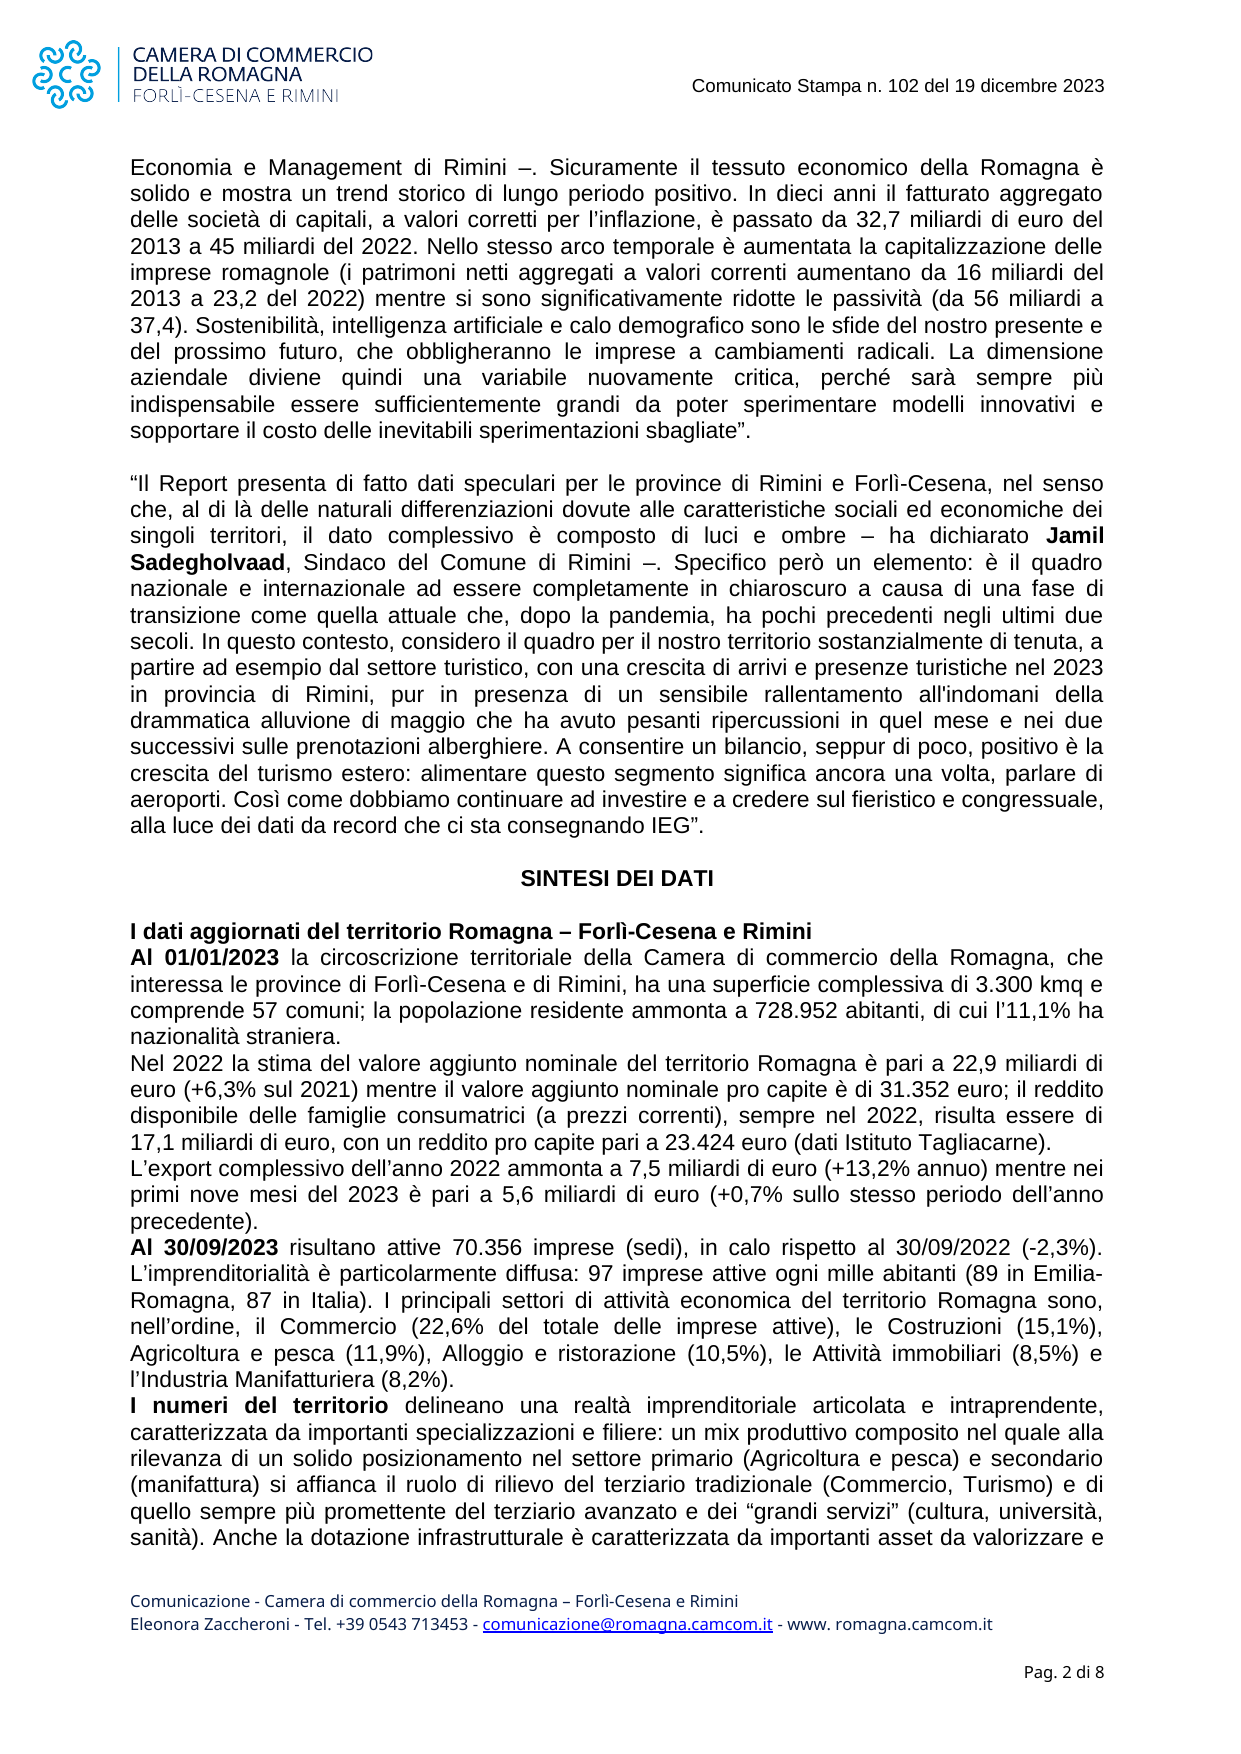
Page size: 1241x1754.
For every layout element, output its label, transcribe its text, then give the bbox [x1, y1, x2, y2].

text SINTESI DEI DATI [130, 865, 1104, 891]
text Nel 2022 la stima del valore aggiunto nominale del territorio Romagna è pari a 22,9 miliardi di euro (+6,3% sul 2021) mentre il valore aggiunto nominale pro capite è di 31.352 euro; il reddito disponibile delle famiglie consumatrici (a prezzi correnti), sempre nel 2022, risulta essere di 17,1 miliardi di euro, con un reddito pro capite pari a 23.424 euro (dati Istituto Tagliacarne). [130, 1049, 1104, 1155]
text Al 30/09/2023 risultano attive 70.356 imprese (sedi), in calo rispetto al 30/09/2022 (-2,3%). L’imprenditorialità è particolarmente diffusa: 97 imprese attive ogni mille abitanti (89 in Emilia-Romagna, 87 in Italia). I principali settori di attività economica del territorio Romagna sono, nell’ordine, il Commercio (22,6% del totale delle imprese attive), le Costruzioni (15,1%), Agricoltura e pesca (11,9%), Alloggio e ristorazione (10,5%), le Attività immobiliari (8,5%) e l’Industria Manifatturiera (8,2%). [130, 1234, 1104, 1392]
text I numeri del territorio delineano una realtà imprenditoriale articolata e intraprendente, caratterizzata da importanti specializzazioni e filiere: un mix produttivo composito nel quale alla rilevanza di un solido posizionamento nel settore primario (Agricoltura e pesca) e secondario (manifattura) si affianca il ruolo di rilievo del terziario tradizionale (Commercio, Turismo) e di quello sempre più promettente del terziario avanzato e dei “grandi servizi” (cultura, università, sanità). Anche la dotazione infrastrutturale è caratterizzata da importanti asset da valorizzare e [130, 1392, 1104, 1550]
picture [32, 40, 373, 109]
text Economia e Management di Rimini –. Sicuramente il tessuto economico della Romagna è solido e mostra un trend storico di lungo periodo positivo. In dieci anni il fatturato aggregato delle società di capitali, a valori corretti per l’inflazione, è passato da 32,7 miliardi di euro del 2013 a 45 miliardi del 2022. Nello stesso arco temporale è aumentata la capitalizzazione delle imprese romagnole (i patrimoni netti aggregati a valori correnti aumentano da 16 miliardi del 2013 a 23,2 del 2022) mentre si sono significativamente ridotte le passività (da 56 miliardi a 37,4). Sostenibilità, intelligenza artificiale e calo demografico sono le sfide del nostro presente e del prossimo futuro, che obbligheranno le imprese a cambiamenti radicali. La dimensione aziendale diviene quindi una variabile nuovamente critica, perché sarà sempre più indispensabile essere sufficientemente grandi da poter sperimentare modelli innovativi e sopportare il costo delle inevitabili sperimentazioni sbagliate”. [130, 153, 1104, 443]
text I dati aggiornati del territorio Romagna – Forlì-Cesena e Rimini [130, 918, 1104, 944]
text Al 01/01/2023 la circoscrizione territoriale della Camera di commercio della Romagna, che interessa le province di Forlì-Cesena e di Rimini, ha una superficie complessiva di 3.300 kmq e comprende 57 comuni; la popolazione residente ammonta a 728.952 abitanti, di cui l’11,1% ha nazionalità straniera. [130, 944, 1104, 1049]
text “Il Report presenta di fatto dati speculari per le province di Rimini e Forlì-Cesena, nel senso che, al di là delle naturali differenziazioni dovute alle caratteristiche sociali ed economiche dei singoli territori, il dato complessivo è composto di luci e ombre – ha dichiarato Jamil Sadegholvaad, Sindaco del Comune di Rimini –. Specifico però un elemento: è il quadro nazionale e internazionale ad essere completamente in chiaroscuro a causa di una fase di transizione come quella attuale che, dopo la pandemia, ha pochi precedenti negli ultimi due secoli. In questo contesto, considero il quadro per il nostro territorio sostanzialmente di tenuta, a partire ad esempio dal settore turistico, con una crescita di arrivi e presenze turistiche nel 2023 in provincia di Rimini, pur in presenza di un sensibile rallentamento all'indomani della drammatica alluvione di maggio che ha avuto pesanti ripercussioni in quel mese e nei due successivi sulle prenotazioni alberghiere. A consentire un bilancio, seppur di poco, positivo è la crescita del turismo estero: alimentare questo segmento significa ancora una volta, parlare di aeroporti. Così come dobbiamo continuare ad investire e a credere sul fieristico e congressuale, alla luce dei dati da record che ci sta consegnando IEG”. [130, 470, 1104, 839]
text L’export complessivo dell’anno 2022 ammonta a 7,5 miliardi di euro (+13,2% annuo) mentre nei primi nove mesi del 2023 è pari a 5,6 miliardi di euro (+0,7% sullo stesso periodo dell’anno precedente). [130, 1155, 1104, 1234]
